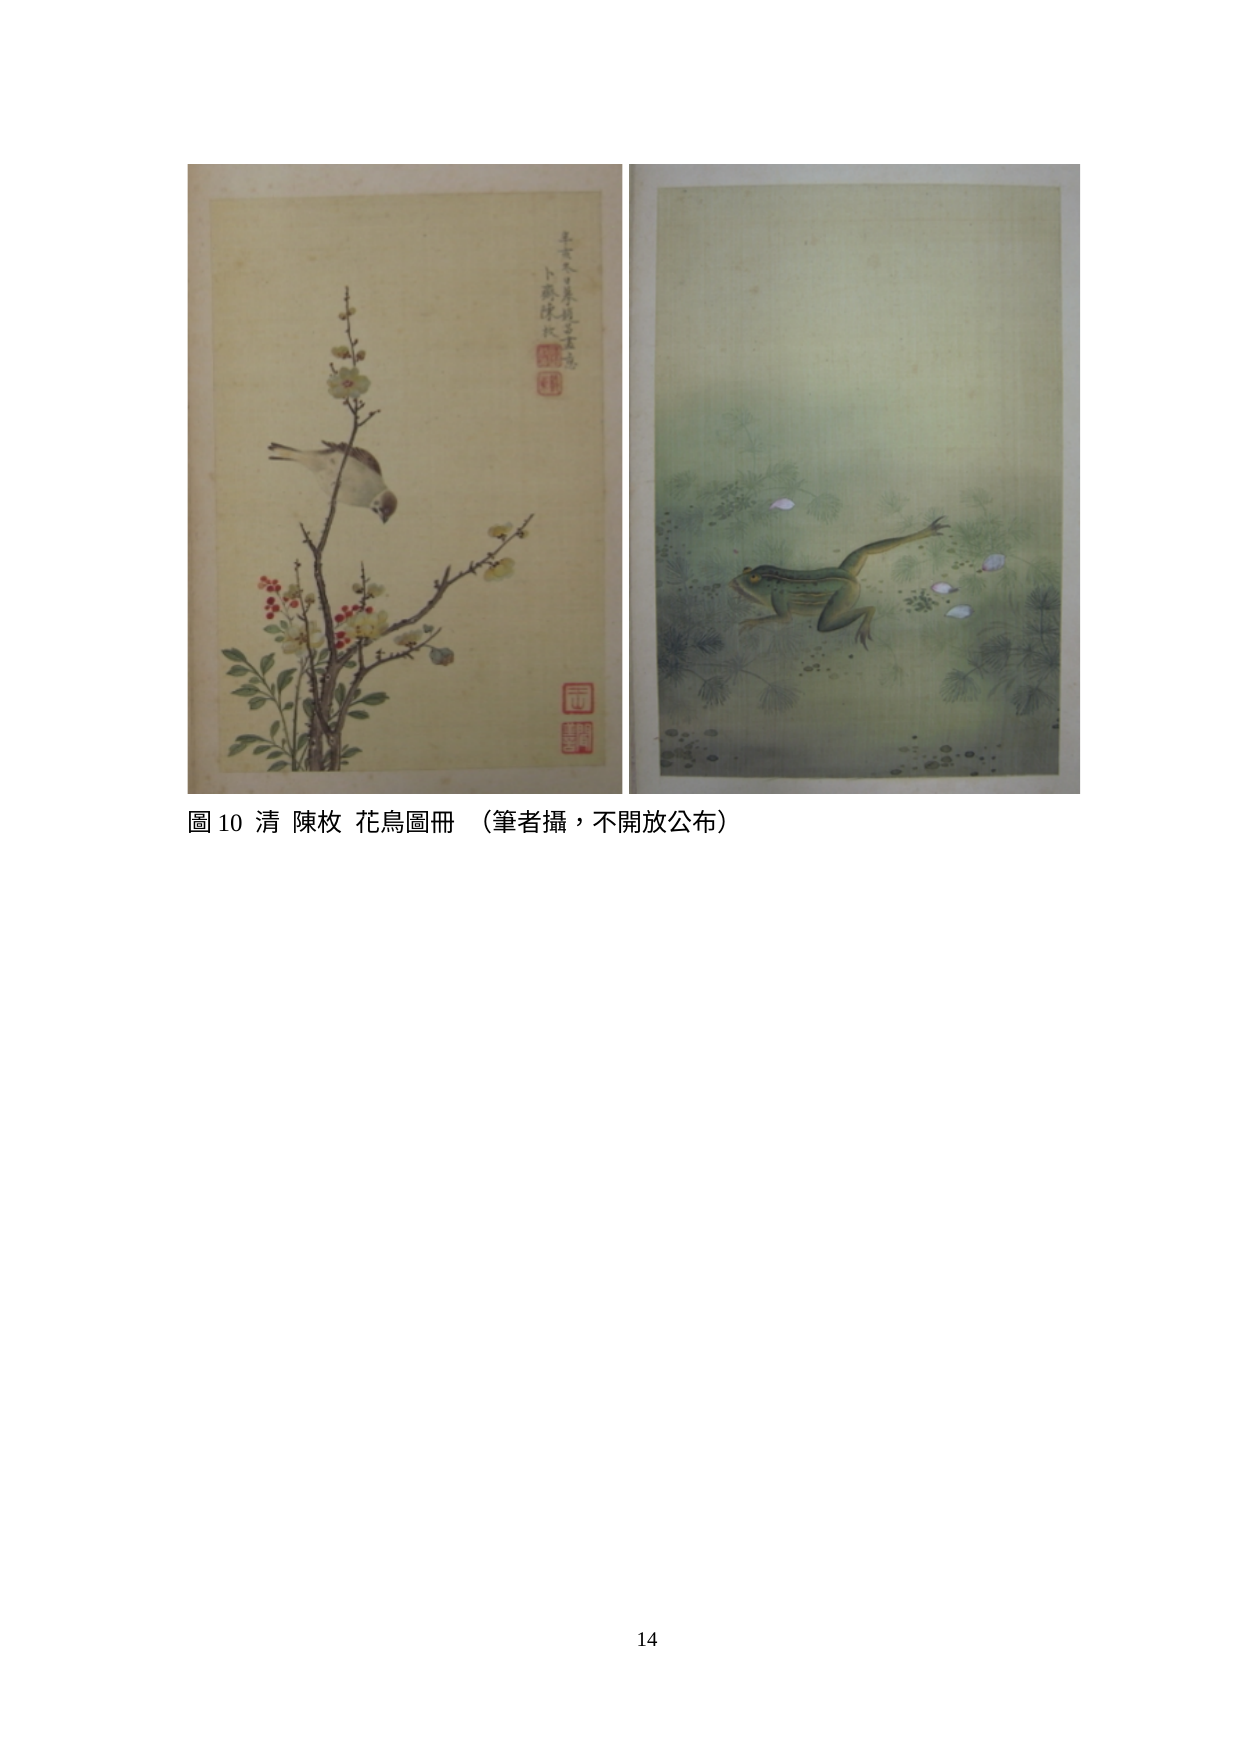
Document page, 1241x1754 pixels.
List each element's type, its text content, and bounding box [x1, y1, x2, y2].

text 圖10 清 陳枚 花鳥圖冊 （筆者攝，不開放公布） [187, 802, 1106, 839]
picture [187, 164, 623, 794]
picture [629, 164, 1080, 794]
